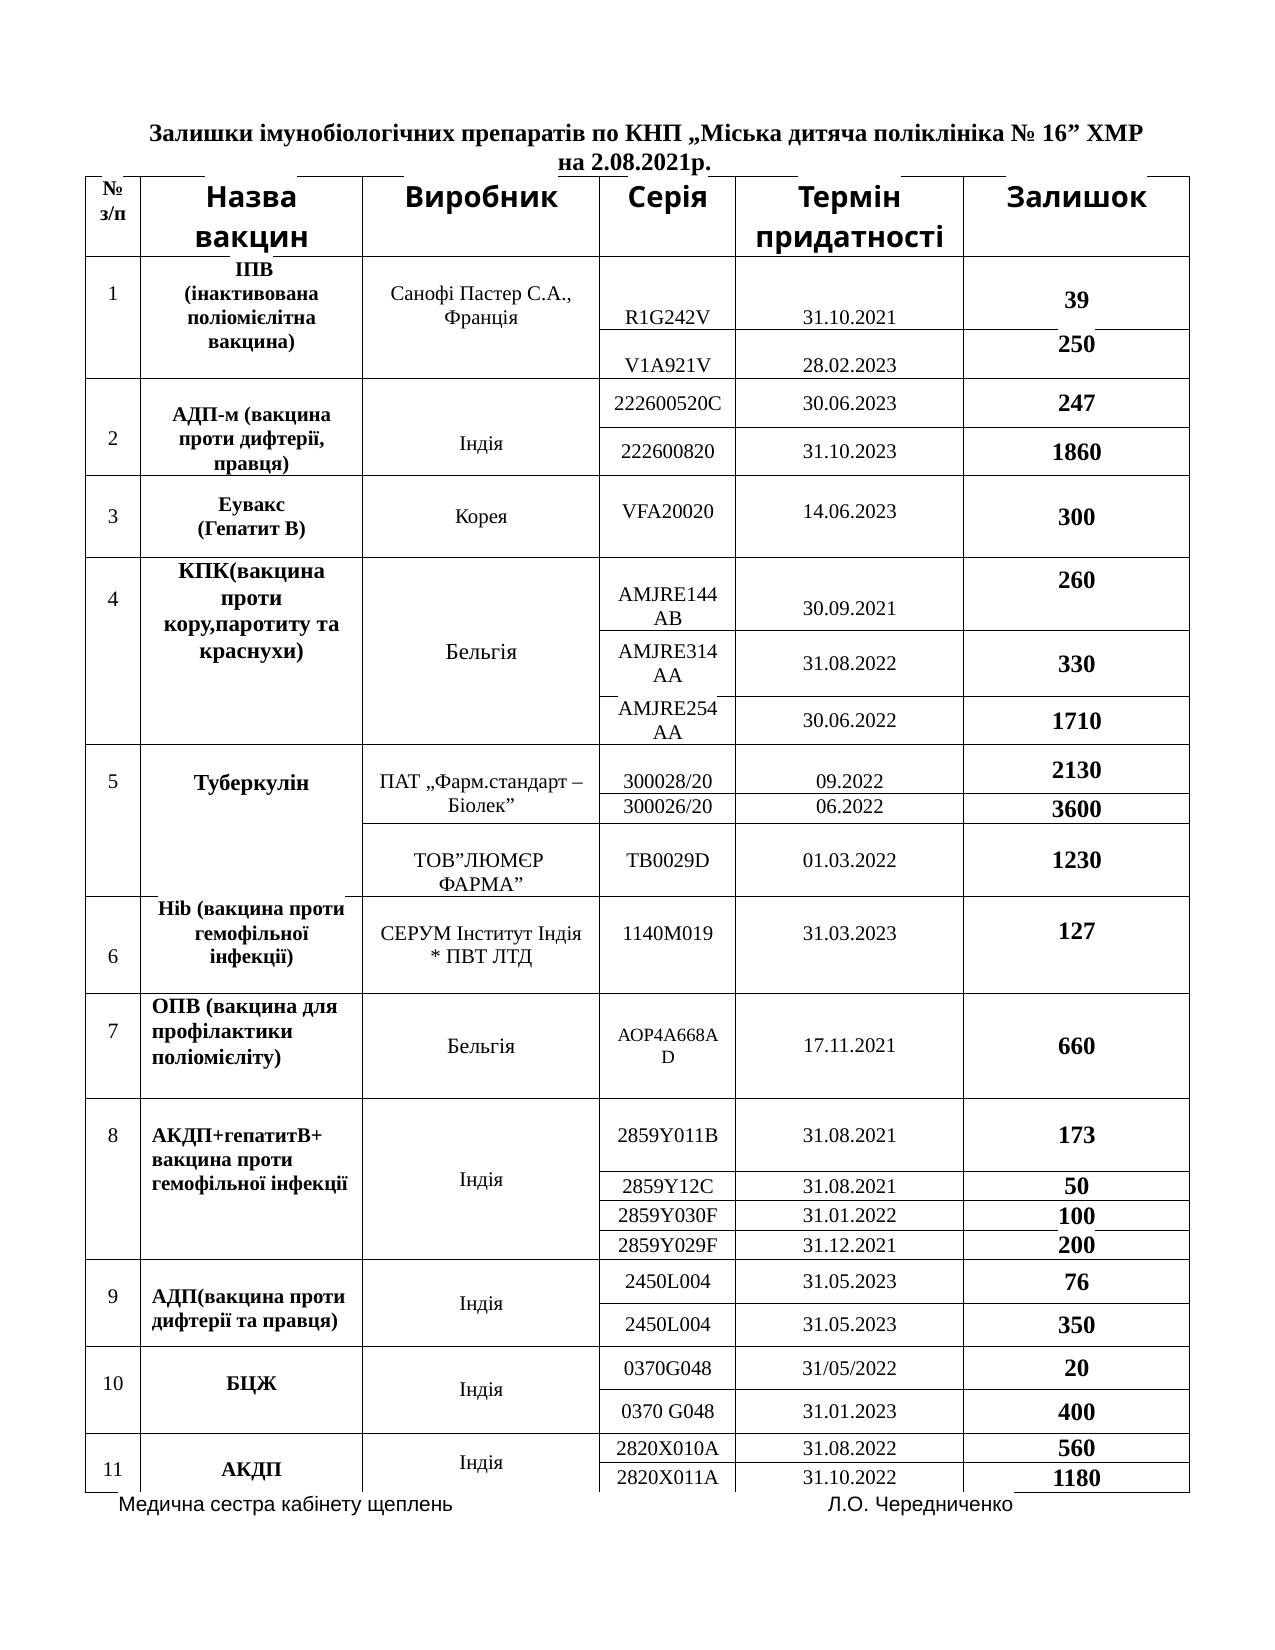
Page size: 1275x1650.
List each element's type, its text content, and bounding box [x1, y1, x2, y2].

text на 2.08.2021р. [118, 147, 1157, 176]
table_cell 50 [964, 1172, 1189, 1200]
table_cell 31.08.2022 [736, 631, 963, 696]
table_cell 660 [964, 994, 1189, 1098]
table_cell V1A921V [600, 330, 735, 377]
table_header Назва вакцин [141, 177, 362, 256]
table_cell AMJRE254AA [600, 697, 735, 744]
table_cell Індія [363, 1260, 599, 1346]
table_cell СЕРУМ Інститут Індія * ПВТ ЛТД [363, 897, 599, 993]
table_cell 1180 [964, 1463, 1189, 1491]
table_cell 31.08.2021 [736, 1099, 963, 1171]
table_cell ТОВ”ЛЮМЄР ФАРМА” [363, 824, 599, 896]
table_cell 2859Y030F [600, 1201, 735, 1229]
table_cell 2 [86, 379, 140, 474]
table_cell ІПВ (інактивована поліомієлітна вакцина) [141, 257, 362, 377]
table_cell 2859Y12C [600, 1172, 735, 1200]
table_cell 2130 [964, 745, 1189, 793]
table_cell 2859Y011В [600, 1099, 735, 1171]
table_cell 127 [964, 897, 1189, 993]
table_cell 247 [964, 379, 1189, 427]
table_header Серія [600, 177, 735, 256]
table_cell 30.06.2023 [736, 379, 963, 427]
table_cell 6 [86, 897, 140, 993]
table_cell Еувакс (Гепатит В) [141, 476, 362, 557]
table_cell 31.10.2022 [736, 1463, 963, 1491]
table_cell 31.05.2023 [736, 1260, 963, 1302]
table_header № з/п [86, 177, 140, 256]
table_cell 31.08.2022 [736, 1434, 963, 1462]
table_cell 06.2022 [736, 794, 963, 823]
table_cell 222600520C [600, 379, 735, 427]
table_cell 0370G048 [600, 1347, 735, 1389]
table_cell 31.10.2023 [736, 428, 963, 474]
table_cell 31.01.2022 [736, 1201, 963, 1229]
table_cell Бельгія [363, 558, 599, 744]
table_cell Індія [363, 379, 599, 474]
table_cell 5 [86, 745, 140, 896]
table_cell АКДП [141, 1434, 362, 1491]
table_cell Санофі Пастер С.А., Франція [363, 257, 599, 377]
table_cell 31.05.2023 [736, 1304, 963, 1346]
table_cell 200 [964, 1231, 1189, 1259]
table_cell 76 [964, 1260, 1189, 1302]
table_cell 250 [964, 330, 1189, 377]
table_cell 20 [964, 1347, 1189, 1389]
table_cell 31/05/2022 [736, 1347, 963, 1389]
table_header Залишок [964, 177, 1189, 256]
text Залишки імунобіологічних препаратів по КНП „Міська дитяча поліклініка № 16” ХМР [118, 118, 1174, 147]
table_cell 09.2022 [736, 745, 963, 793]
table_cell КПК(вакцина проти кору,паротиту та краснухи) [141, 558, 362, 744]
table_cell ТВ0029D [600, 824, 735, 896]
table_cell 350 [964, 1304, 1189, 1346]
table_cell Індія [363, 1099, 599, 1259]
table_header Виробник [363, 177, 599, 256]
table_cell 10 [86, 1347, 140, 1432]
table_cell 1140М019 [600, 897, 735, 993]
table_cell AMJRE314AA [600, 631, 735, 696]
table_cell 30.09.2021 [736, 558, 963, 630]
table_cell 4 [86, 558, 140, 744]
table_cell Бельгія [363, 994, 599, 1098]
table_cell 17.11.2021 [736, 994, 963, 1098]
table_cell 300026/20 [600, 794, 735, 823]
table_cell 2820Х011А [600, 1463, 735, 1491]
table_cell 2450L004 [600, 1304, 735, 1346]
table_cell 2859Y029F [600, 1231, 735, 1259]
table_cell 28.02.2023 [736, 330, 963, 377]
table_cell 1860 [964, 428, 1189, 474]
table_cell R1G242V [600, 257, 735, 329]
table_cell АДП-м (вакцина проти дифтерії, правця) [141, 379, 362, 474]
table_cell 0370 G048 [600, 1390, 735, 1432]
table_cell 31.03.2023 [736, 897, 963, 993]
table_cell Індія [363, 1347, 599, 1432]
table_cell 39 [964, 257, 1189, 329]
table_cell АОР4А668АD [600, 994, 735, 1098]
table_cell 560 [964, 1434, 1189, 1462]
table_cell 3600 [964, 794, 1189, 823]
table_cell 1710 [964, 697, 1189, 744]
table_cell 2820Х010А [600, 1434, 735, 1462]
table_cell 400 [964, 1390, 1189, 1432]
table_cell 31.01.2023 [736, 1390, 963, 1432]
table_cell 31.08.2021 [736, 1172, 963, 1200]
table_cell 11 [86, 1434, 140, 1491]
table_cell ПАТ „Фарм.стандарт – Біолек” [363, 745, 599, 823]
text Медична сестра кабінету щеплень Л.О. Чередниченко [118, 1493, 1157, 1516]
table_cell AMJRE144AB [600, 558, 735, 630]
table_cell БЦЖ [141, 1347, 362, 1432]
table_cell 9 [86, 1260, 140, 1346]
table_cell Ніb (вакцина проти гемофільної інфекції) [141, 897, 362, 993]
table_cell 2450L004 [600, 1260, 735, 1302]
table_cell 3 [86, 476, 140, 557]
table_cell 31.10.2021 [736, 257, 963, 329]
table_cell 173 [964, 1099, 1189, 1171]
table_cell 1 [86, 257, 140, 377]
table_cell 14.06.2023 [736, 476, 963, 557]
table_cell Туберкулін [141, 745, 362, 896]
table_cell 7 [86, 994, 140, 1098]
table_cell 300 [964, 476, 1189, 557]
table_cell VFA20020 [600, 476, 735, 557]
table_cell 01.03.2022 [736, 824, 963, 896]
table_cell 260 [964, 558, 1189, 630]
table_cell Індія [363, 1434, 599, 1491]
table_cell ОПВ (вакцина для профілактики поліомієліту) [141, 994, 362, 1098]
table_cell Корея [363, 476, 599, 557]
table_cell 330 [964, 631, 1189, 696]
table_cell 300028/20 [600, 745, 735, 793]
table_cell 1230 [964, 824, 1189, 896]
table_header Термін придатності [736, 177, 963, 256]
table_cell 100 [964, 1201, 1189, 1229]
table_cell 30.06.2022 [736, 697, 963, 744]
table_cell 8 [86, 1099, 140, 1259]
table_cell АКДП+гепатитВ+ вакцина проти гемофільної інфекції [141, 1099, 362, 1259]
table_cell 222600820 [600, 428, 735, 474]
table_cell АДП(вакцина проти дифтерії та правця) [141, 1260, 362, 1346]
table_cell 31.12.2021 [736, 1231, 963, 1259]
